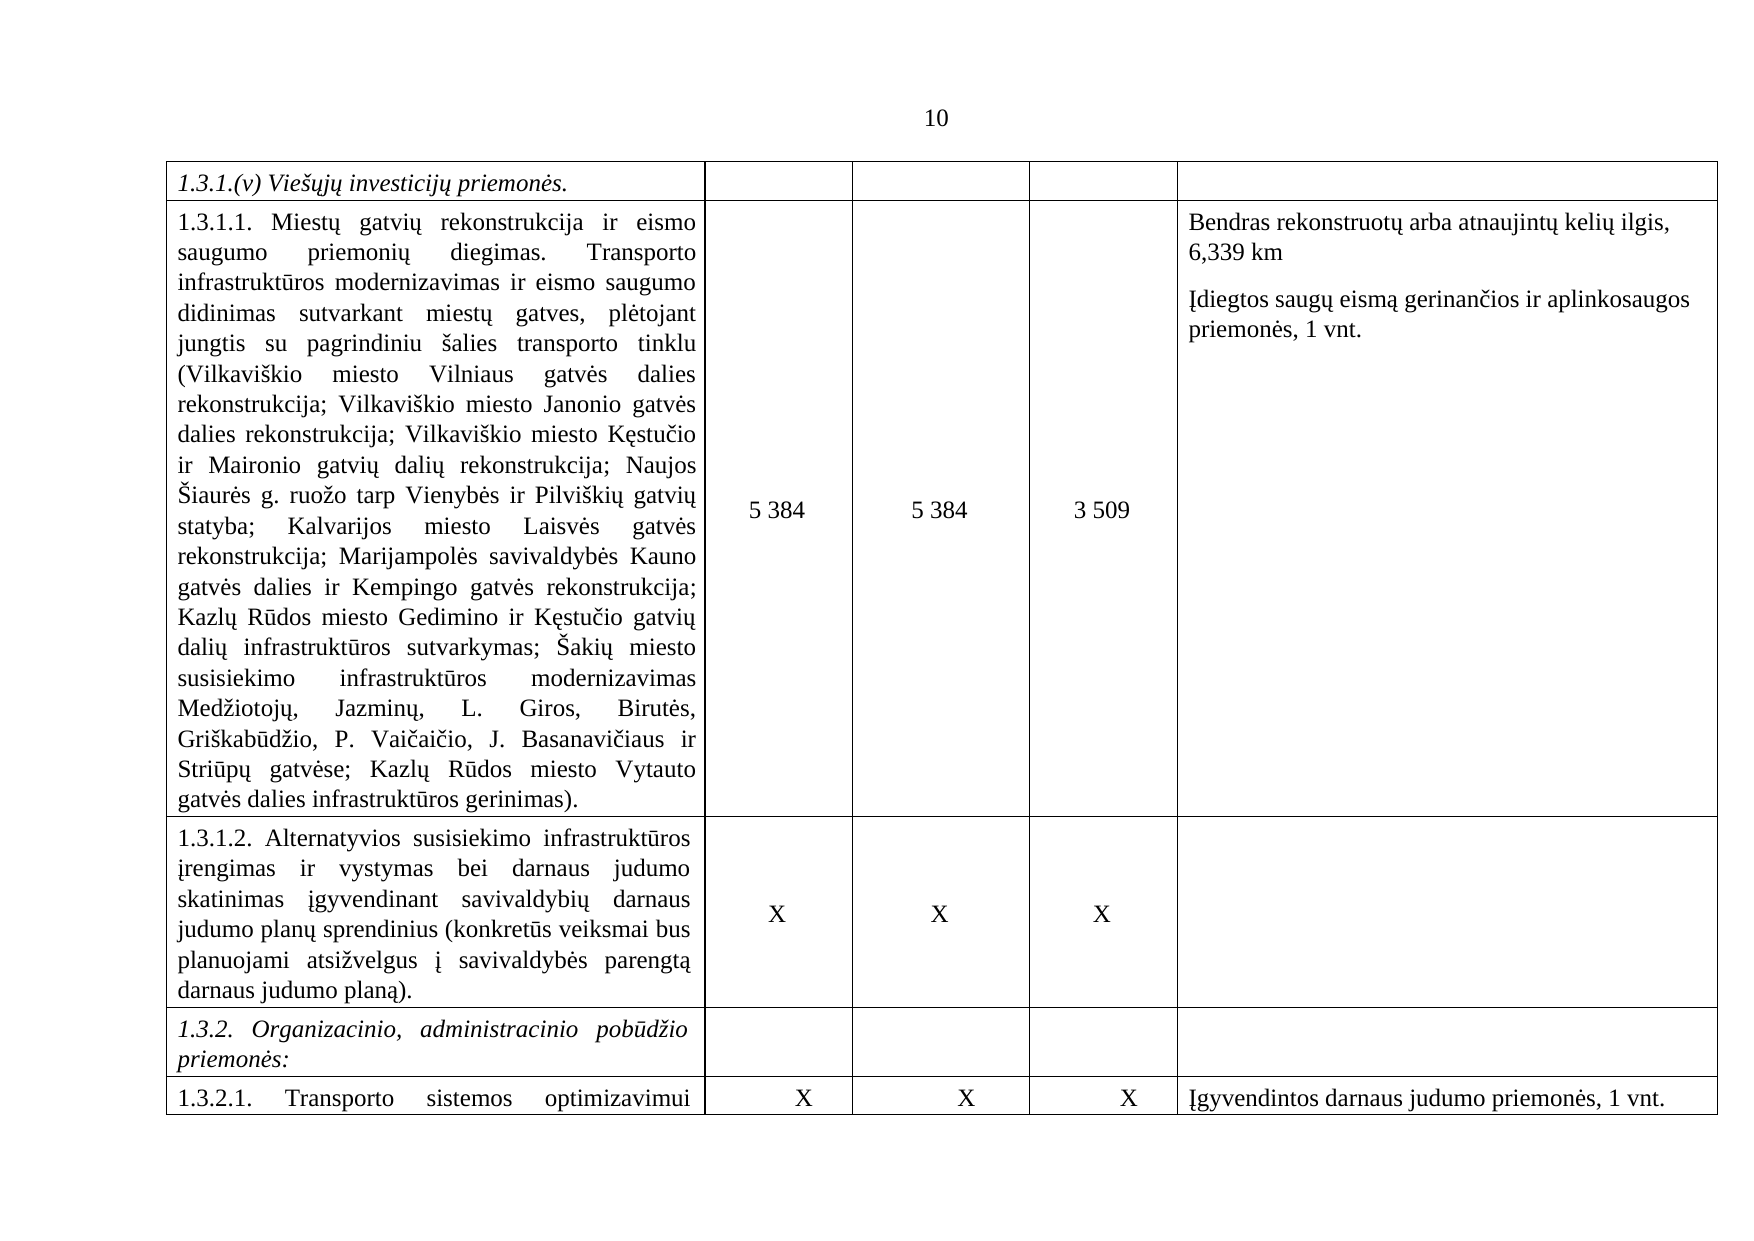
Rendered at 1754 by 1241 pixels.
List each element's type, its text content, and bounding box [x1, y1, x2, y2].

table_cell [1030, 162, 1177, 199]
table_cell X [853, 1077, 1029, 1114]
table_cell X [706, 1077, 852, 1114]
table_cell [706, 162, 852, 199]
table_cell X [1030, 1077, 1177, 1114]
table_cell 1.3.2.1. Transporto sistemos optimizavimui [167, 1077, 704, 1114]
table_cell 1.3.2. Organizacinio, administracinio pobūdžio priemonės: [167, 1008, 704, 1076]
table_cell 3 509 [1030, 201, 1177, 816]
table_cell 5 384 [853, 201, 1029, 816]
table_cell 1.3.1.(v) Viešųjų investicijų priemonės. [167, 162, 704, 199]
table_cell Bendras rekonstruotų arba atnaujintų kelių ilgis, 6,339 km Įdiegtos saugų eismą gerinančios ir aplinkosaugos priemonės, 1 vnt. [1178, 201, 1717, 816]
table_cell 1.3.1.1. Miestų gatvių rekonstrukcija ir eismo saugumo priemonių diegimas. Transporto infrastruktūros modernizavimas ir eismo saugumo didinimas sutvarkant miestų gatves, plėtojant jungtis su pagrindiniu šalies transporto tinklu (Vilkaviškio miesto Vilniaus gatvės dalies rekonstrukcija; Vilkaviškio miesto Janonio gatvės dalies rekonstrukcija; Vilkaviškio miesto Kęstučio ir Maironio gatvių dalių rekonstrukcija; Naujos Šiaurės g. ruožo tarp Vienybės ir Pilviškių gatvių statyba; Kalvarijos miesto Laisvės gatvės rekonstrukcija; Marijampolės savivaldybės Kauno gatvės dalies ir Kempingo gatvės rekonstrukcija; Kazlų Rūdos miesto Gedimino ir Kęstučio gatvių dalių infrastruktūros sutvarkymas; Šakių miesto susisiekimo infrastruktūros modernizavimas Medžiotojų, Jazminų, L. Giros, Birutės, Griškabūdžio, P. Vaičaičio, J. Basanavičiaus ir Striūpų gatvėse; Kazlų Rūdos miesto Vytauto gatvės dalies infrastruktūros gerinimas). [167, 201, 704, 816]
table_cell [1178, 1008, 1717, 1076]
table_cell X [853, 817, 1029, 1007]
table_cell Įgyvendintos darnaus judumo priemonės, 1 vnt. [1178, 1077, 1717, 1114]
table_cell 5 384 [706, 201, 852, 816]
table_cell [1178, 162, 1717, 199]
table_cell [706, 1008, 852, 1076]
table_cell X [706, 817, 852, 1007]
table_cell X [1030, 817, 1177, 1007]
table_cell [853, 162, 1029, 199]
table_cell [1178, 817, 1717, 1007]
table_cell 1.3.1.2. Alternatyvios susisiekimo infrastruktūros įrengimas ir vystymas bei darnaus judumo skatinimas įgyvendinant savivaldybių darnaus judumo planų sprendinius (konkretūs veiksmai bus planuojami atsižvelgus į savivaldybės parengtą darnaus judumo planą). [167, 817, 704, 1007]
table_cell [1030, 1008, 1177, 1076]
table_cell [853, 1008, 1029, 1076]
